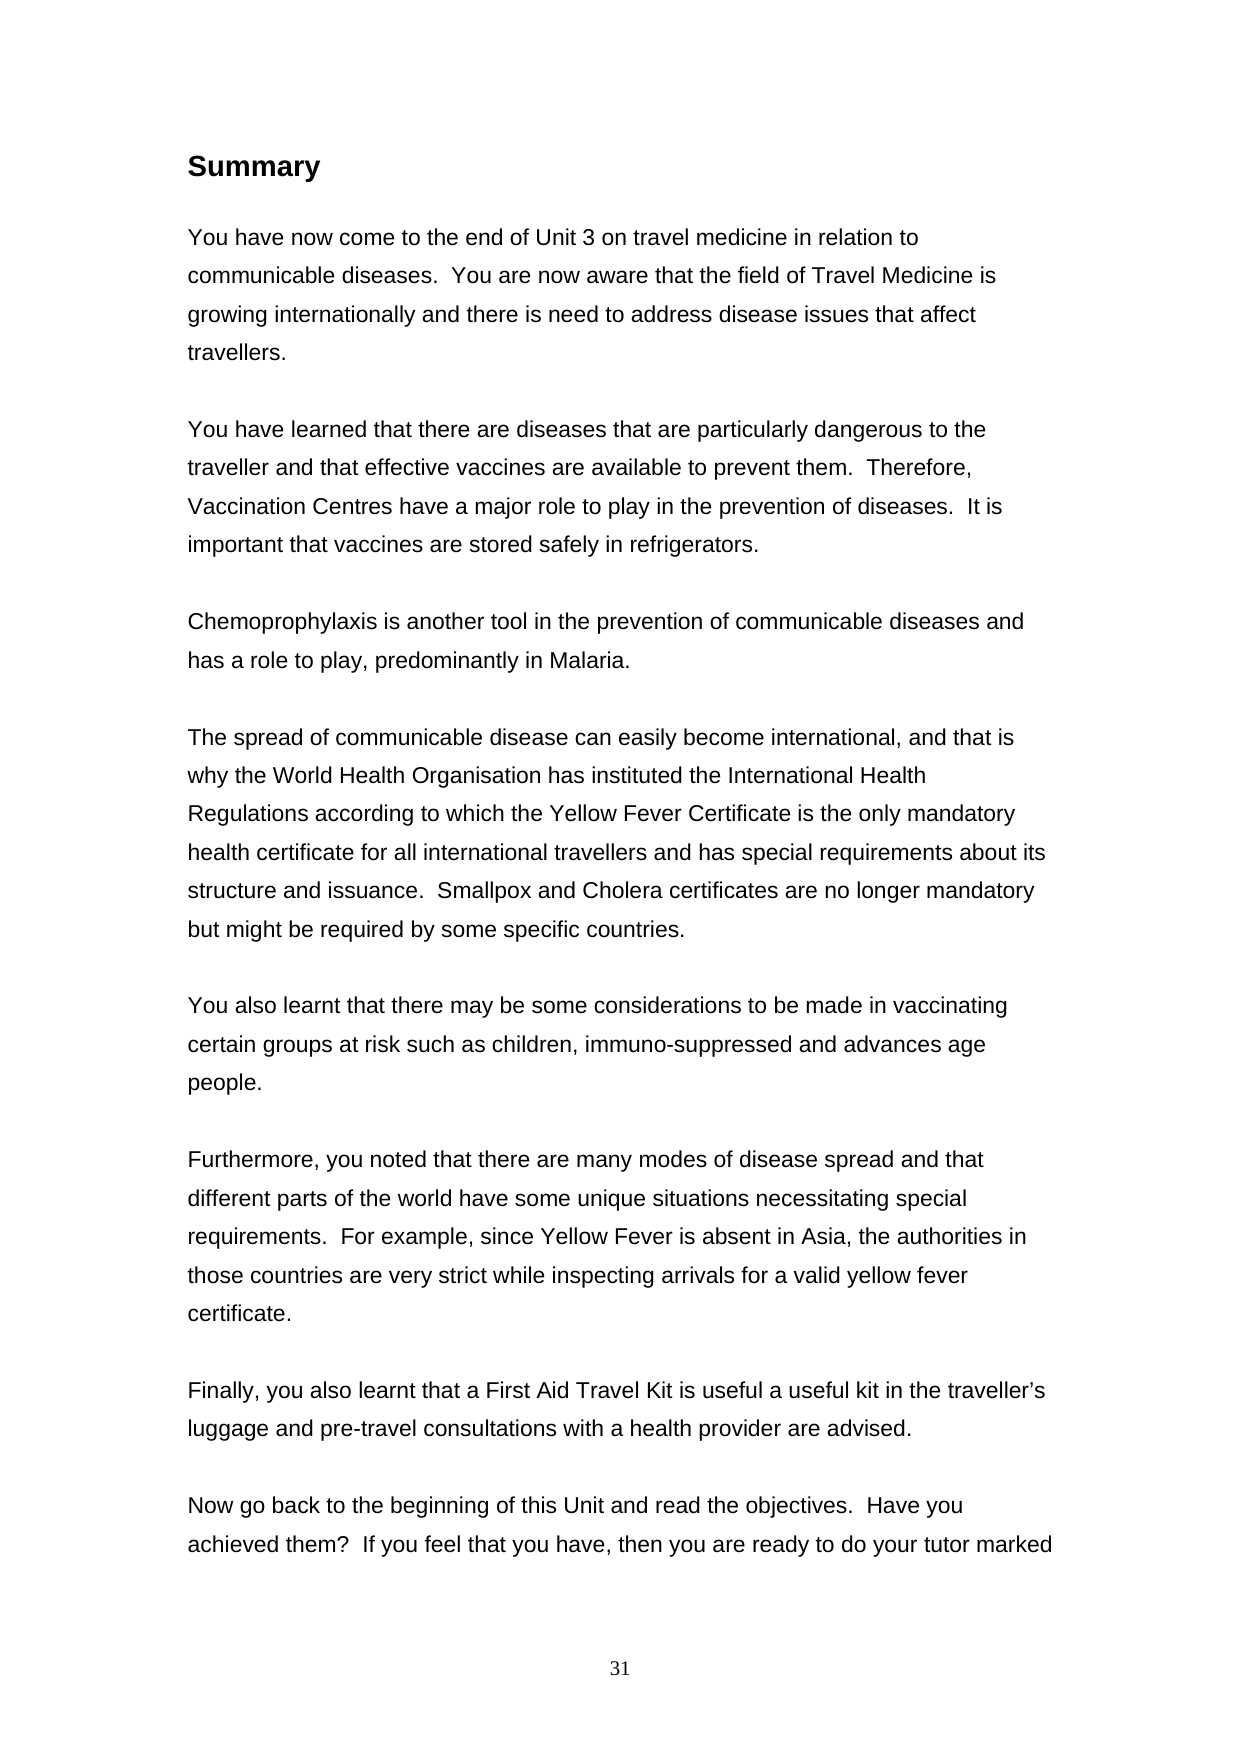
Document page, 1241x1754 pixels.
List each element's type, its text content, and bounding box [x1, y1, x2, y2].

text You have learned that there are diseases that are particularly dangerous to the traveller and that effective vaccines are available to prevent them. Therefore, Vaccination Centres have a major role to play in the prevention of diseases. It is important that vaccines are stored safely in refrigerators. [187, 417, 1053, 558]
text You also learnt that there may be some considerations to be made in vaccinating certain groups at risk such as children, immuno-suppressed and advances age people. [187, 993, 1053, 1096]
text You have now come to the end of Unit 3 on travel medicine in relation to communicable diseases. You are now aware that the field of Travel Medicine is growing internationally and there is need to address disease issues that affect travellers. [187, 224, 1053, 365]
text Now go back to the beginning of this Unit and read the objectives. Have you achieved them? If you feel that you have, then you are ready to do your tutor marked [187, 1493, 1053, 1557]
text Chemoprophylaxis is another tool in the prevention of communicable diseases and has a role to play, predominantly in Malaria. [187, 609, 1053, 673]
text Furthermore, you noted that there are many modes of disease spread and that different parts of the world have some unique situations necessitating special requirements. For example, since Yellow Fever is absent in Asia, the authorities in those countries are very strict while inspecting arrivals for a valid yellow fever certificate. [187, 1147, 1053, 1326]
text Finally, you also learnt that a First Aid Travel Kit is useful a useful kit in the traveller’s luggage and pre-travel consultations with a health provider are advised. [187, 1378, 1053, 1442]
text The spread of communicable disease can easily become international, and that is why the World Health Organisation has instituted the International Health Regulations according to which the Yellow Fever Certificate is the only mandatory health certificate for all international travellers and has special requirements about its structure and issuance. Smallpox and Cholera certificates are no longer mandatory but might be required by some specific countries. [187, 724, 1053, 942]
text Summary [187, 150, 1053, 183]
